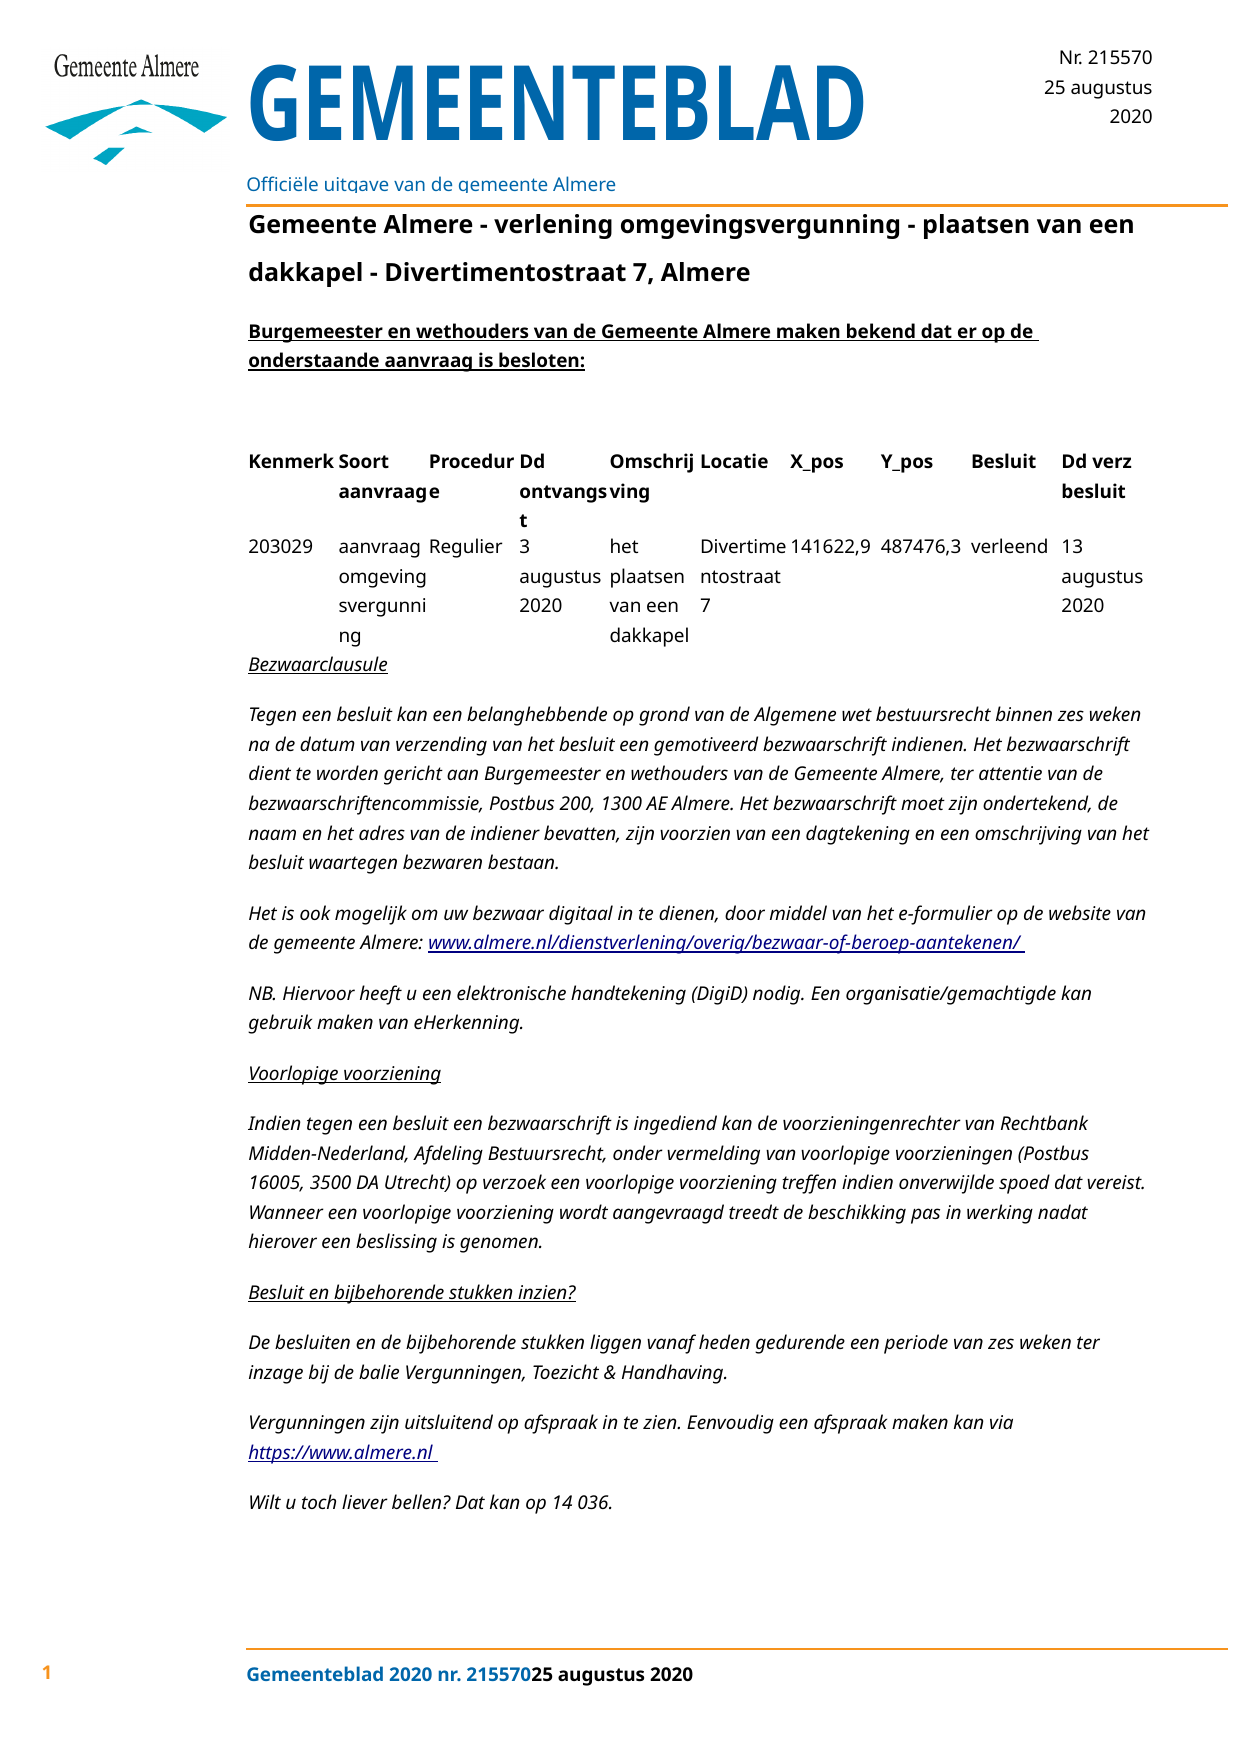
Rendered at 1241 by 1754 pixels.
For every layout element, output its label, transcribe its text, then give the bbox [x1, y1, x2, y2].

text Bezwaarclausule [248, 651, 1152, 677]
text Voorlopige voorziening [248, 1060, 1152, 1086]
text Indien tegen een besluit een bezwaarschrift is ingediend kan de voorzieningenrechter van Rechtbank Midden-Nederland, Afdeling Bestuursrecht, onder vermelding van voorlopige voorzieningen (Postbus 16005, 3500 DA Utrecht) op verzoek een voorlopige voorziening treffen indien onverwijlde spoed dat vereist. Wanneer een voorlopige voorziening wordt aangevraagd treedt de beschikking pas in werking nadat hierover een beslissing is genomen. [248, 1110, 1152, 1254]
text De besluiten en de bijbehorende stukken liggen vanaf heden gedurende een periode van zes weken ter inzage bij de balie Vergunningen, Toezicht & Handhaving. [248, 1329, 1152, 1385]
text Gemeente Almere - verlening omgevingsvergunning - plaatsen van een dakkapel - Divertimentostraat 7, Almere [248, 207, 1152, 288]
table_header Omschrijving [609, 449, 700, 533]
table_cell Divertimentostraat 7 [700, 533, 790, 648]
table_header Procedure [429, 449, 519, 533]
table_header Besluit [971, 449, 1061, 533]
table_cell 487476,3 [881, 533, 971, 648]
table_header Dd ontvangst [519, 449, 609, 533]
picture [41, 47, 231, 172]
text Tegen een besluit kan een belanghebbende op grond van de Algemene wet bestuursrecht binnen zes weken na de datum van verzending van het besluit een gemotiveerd bezwaarschrift indienen. Het bezwaarschrift dient te worden gericht aan Burgemeester en wethouders van de Gemeente Almere, ter attentie van de bezwaarschriftencommissie, Postbus 200, 1300 AE Almere. Het bezwaarschrift moet zijn ondertekend, de naam en het adres van de indiener bevatten, zijn voorzien van een dagtekening en een omschrijving van het besluit waartegen bezwaren bestaan. [248, 701, 1152, 875]
table_header Dd verz besluit [1061, 449, 1152, 533]
table_cell 3 augustus 2020 [519, 533, 609, 648]
table_cell Regulier [429, 533, 519, 648]
table_header X_pos [790, 449, 881, 533]
table_cell het plaatsen van een dakkapel [609, 533, 700, 648]
table_header Soort aanvraag [338, 449, 429, 533]
table_cell aanvraag omgevingsvergunning [338, 533, 429, 648]
text Burgemeester en wethouders van de Gemeente Almere maken bekend dat er op de onderstaande aanvraag is besloten: [248, 318, 1152, 373]
text Wilt u toch liever bellen? Dat kan op 14 036. [248, 1489, 1152, 1515]
text NB. Hiervoor heeft u een elektronische handtekening (DigiD) nodig. Een organisatie/gemachtigde kan gebruik maken van eHerkenning. [248, 980, 1152, 1035]
text Besluit en bijbehorende stukken inzien? [248, 1279, 1152, 1305]
table_cell 141622,9 [790, 533, 881, 648]
text Vergunningen zijn uitsluitend op afspraak in te zien. Eenvoudig een afspraak maken kan via https://www.almere.nl [248, 1409, 1152, 1465]
table_cell 203029 [248, 533, 338, 648]
table_cell 13 augustus 2020 [1061, 533, 1152, 648]
text Het is ook mogelijk om uw bezwaar digitaal in te dienen, door middel van het e-formulier op de website van de gemeente Almere: www.almere.nl/dienstverlening/overig/bezwaar-of-beroep-aantekenen/ [248, 900, 1152, 955]
table_header Locatie [700, 449, 790, 533]
table_header Kenmerk [248, 449, 338, 533]
table_cell verleend [971, 533, 1061, 648]
table_header Y_pos [881, 449, 971, 533]
